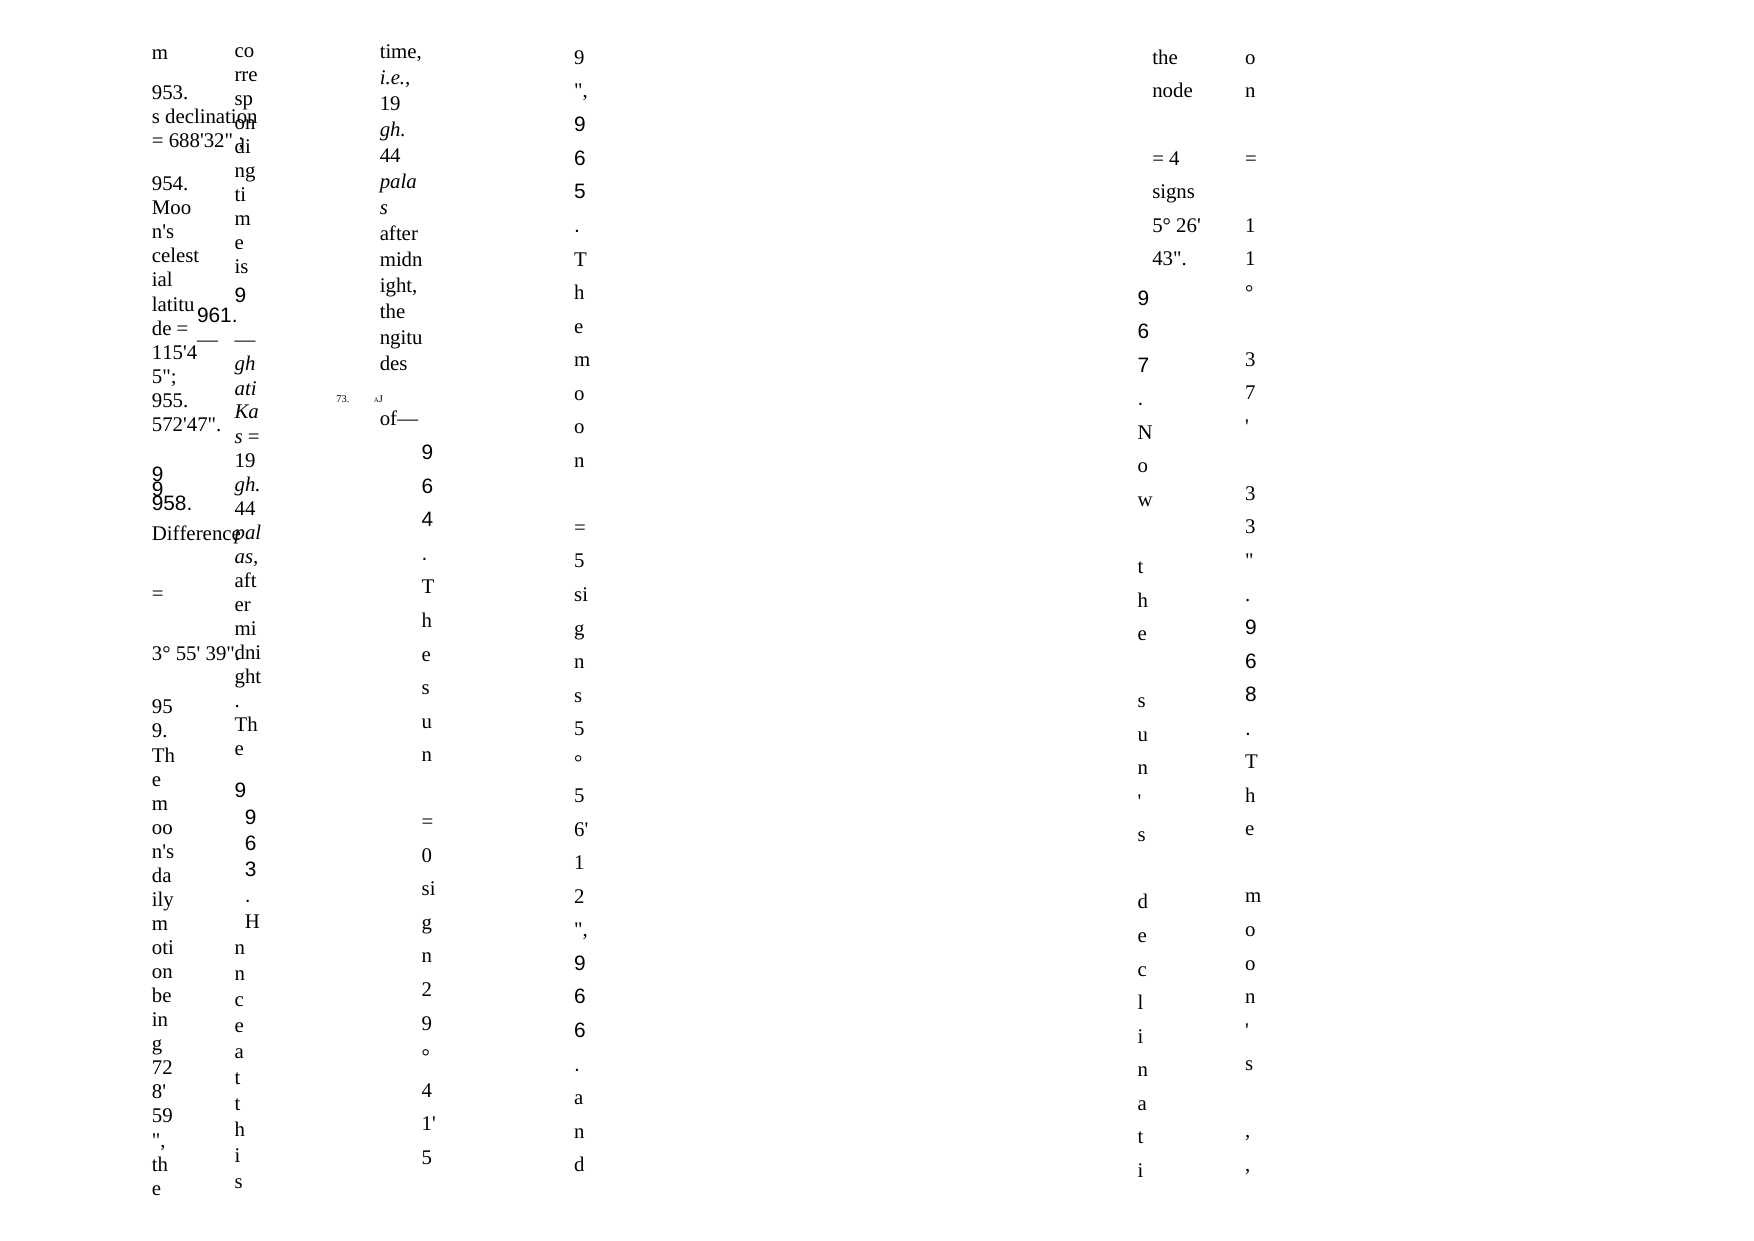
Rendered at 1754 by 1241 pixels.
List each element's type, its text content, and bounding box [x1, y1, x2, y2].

list Hnnce at this time, i.e., 19 gh. 44 palas after midnight, the ngitudes of— [379, 37, 424, 430]
list and the node = 4 signs 5° 26' 43". [1152, 37, 1200, 272]
list The moon's daily motion being 728' 59", the corresponding time is [152, 694, 177, 1200]
list ifference= 572'47". [152, 388, 189, 436]
list Moon's celestial latitude = 115'45"; [152, 171, 189, 388]
list The moon = 5 signs 5° 56' 12", [574, 105, 591, 944]
list — — ghatiKas = 19 gh. 44 palas, after midnight. The [234, 303, 264, 760]
list The sun = 0 sign 29° 41' 59", [574, 37, 591, 104]
list aJ [374, 392, 383, 404]
list and the node = 4 signs 5° 26' 43". [574, 944, 591, 1178]
list The sun = 0 sign 29° 41' 59", [421, 433, 438, 1171]
list The moon's daily motion being 728' 59", the corresponding time is [234, 37, 259, 278]
list ifference= 572'47". [336, 392, 374, 404]
list Sun's declination = 688'32" ; [152, 80, 189, 152]
list Hnnce at this time, i.e., 19 gh. 44 palas after midnight, the ngitudes of— [234, 803, 244, 1194]
list Difference = 3° 55' 39". [152, 487, 189, 667]
